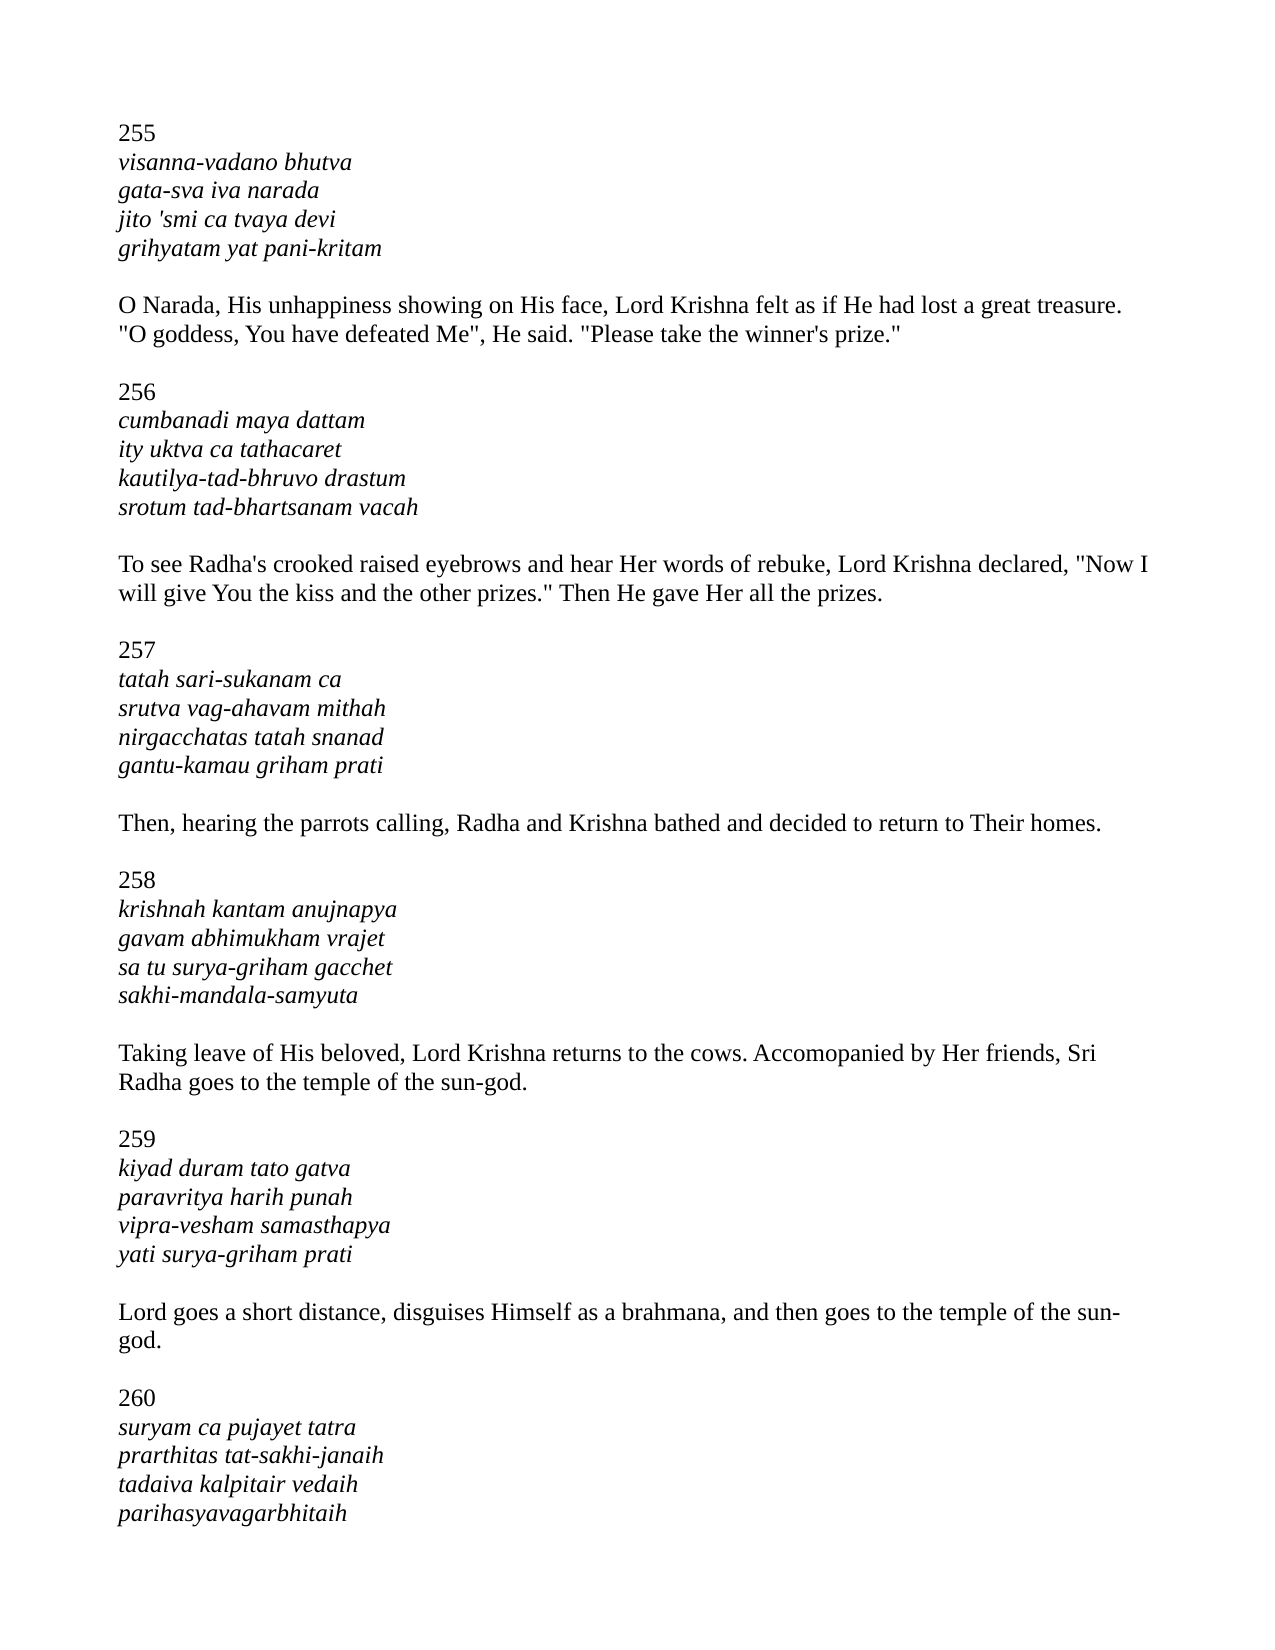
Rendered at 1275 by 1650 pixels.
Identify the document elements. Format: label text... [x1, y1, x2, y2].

text O Narada, His unhappiness showing on His face, Lord Krishna felt as if He had lost a great treasure. "O goddess, You have defeated Me", He said. "Please take the winner's prize." [118, 291, 1157, 348]
text 255 visanna-vadano bhutva gata-sva iva narada jito 'smi ca tvaya devi grihyatam yat pani-kritam [118, 118, 1157, 262]
text To see Radha's crooked raised eyebrows and hear Her words of rebuke, Lord Krishna declared, "Now I will give You the kiss and the other prizes." Then He gave Her all the prizes. [118, 549, 1157, 607]
text Then, hearing the parrots calling, Radha and Krishna bathed and decided to return to Their homes. [118, 808, 1157, 837]
text 258 krishnah kantam anujnapya gavam abhimukham vrajet sa tu surya-griham gacchet sakhi-mandala-samyuta [118, 866, 1157, 1009]
text 260 suryam ca pujayet tatra prarthitas tat-sakhi-janaih tadaiva kalpitair vedaih parihasyavagarbhitaih [118, 1383, 1157, 1527]
text 259 kiyad duram tato gatva paravritya harih punah vipra-vesham samasthapya yati surya-griham prati [118, 1124, 1157, 1268]
text 256 cumbanadi maya dattam ity uktva ca tathacaret kautilya-tad-bhruvo drastum srotum tad-bhartsanam vacah [118, 377, 1157, 521]
text Lord goes a short distance, disguises Himself as a brahmana, and then goes to the temple of the sun-god. [118, 1297, 1157, 1354]
text 257 tatah sari-sukanam ca srutva vag-ahavam mithah nirgacchatas tatah snanad gantu-kamau griham prati [118, 636, 1157, 779]
text Taking leave of His beloved, Lord Krishna returns to the cows. Accomopanied by Her friends, Sri Radha goes to the temple of the sun-god. [118, 1038, 1157, 1096]
